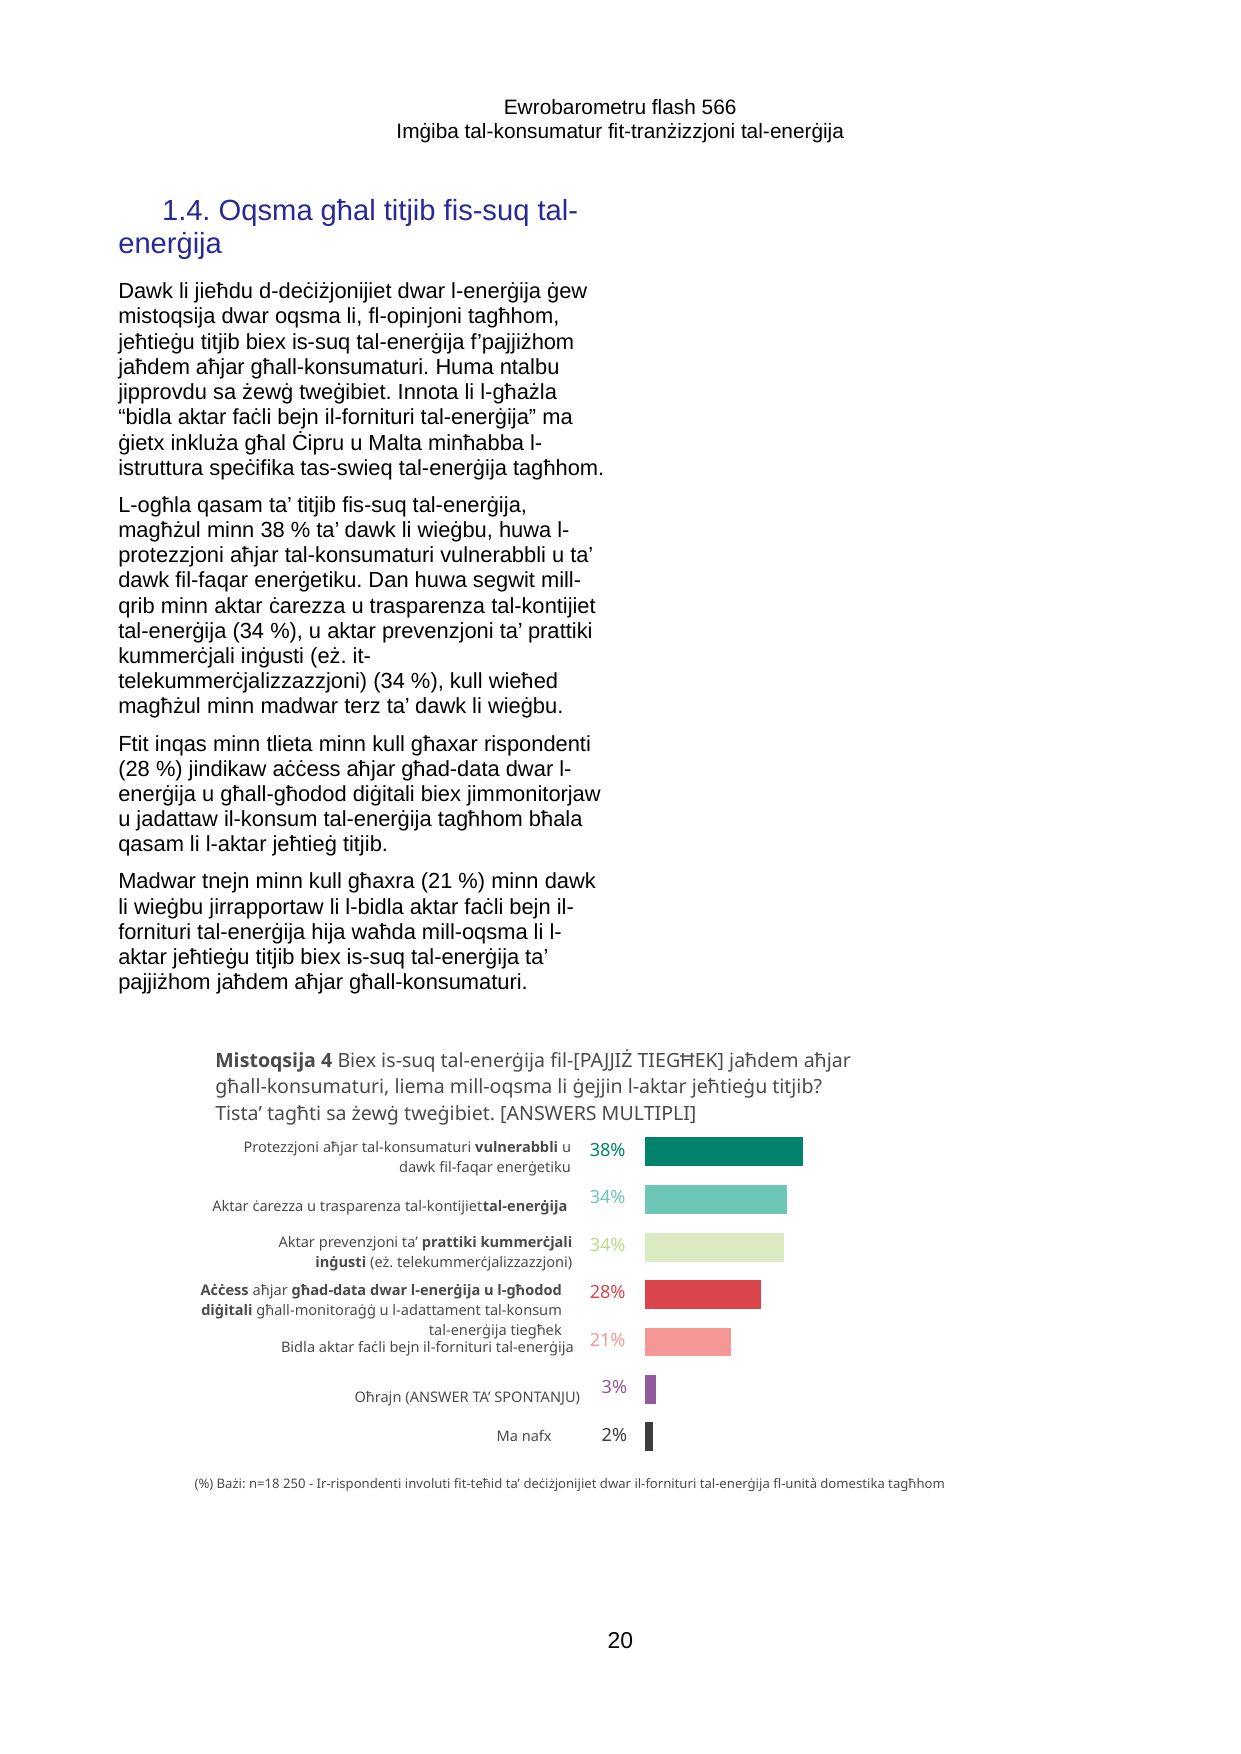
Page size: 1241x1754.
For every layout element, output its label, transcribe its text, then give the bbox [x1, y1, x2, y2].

text Ftit inqas minn tlieta minn kull għaxar rispondenti (28 %) jindikaw aċċess aħjar għad-data dwar l-enerġija u għall-għodod diġitali biex jimmonitorjaw u jadattaw il-konsum tal-enerġija tagħhom bħala qasam li l-aktar jeħtieġ titjib. [118, 731, 605, 857]
subtitle 1.4. Oqsma għal titjib fis-suq tal-enerġija [118, 193, 605, 260]
text Madwar tnejn minn kull għaxra (21 %) minn dawk li wieġbu jirrapportaw li l-bidla aktar faċli bejn il-fornituri tal-enerġija hija waħda mill-oqsma li l-aktar jeħtieġu titjib biex is-suq tal-enerġija ta’ pajjiżhom jaħdem aħjar għall-konsumaturi. [118, 868, 605, 994]
text Dawk li jieħdu d-deċiżjonijiet dwar l-enerġija ġew mistoqsija dwar oqsma li, fl-opinjoni tagħhom, jeħtieġu titjib biex is-suq tal-enerġija f’pajjiżhom jaħdem aħjar għall-konsumaturi. Huma ntalbu jipprovdu sa żewġ tweġibiet. Innota li l-għażla “bidla aktar faċli bejn il-fornituri tal-enerġija” ma ġietx inkluża għal Ċipru u Malta minħabba l-istruttura speċifika tas-swieq tal-enerġija tagħhom. [118, 278, 605, 480]
text L-ogħla qasam ta’ titjib fis-suq tal-enerġija, magħżul minn 38 % ta’ dawk li wieġbu, huwa l-protezzjoni aħjar tal-konsumaturi vulnerabbli u ta’ dawk fil-faqar enerġetiku. Dan huwa segwit mill-qrib minn aktar ċarezza u trasparenza tal-kontijiet tal-enerġija (34 %), u aktar prevenzjoni ta’ prattiki kummerċjali inġusti (eż. it-telekummerċjalizzazzjoni) (34 %), kull wieħed magħżul minn madwar terz ta’ dawk li wieġbu. [118, 492, 605, 719]
